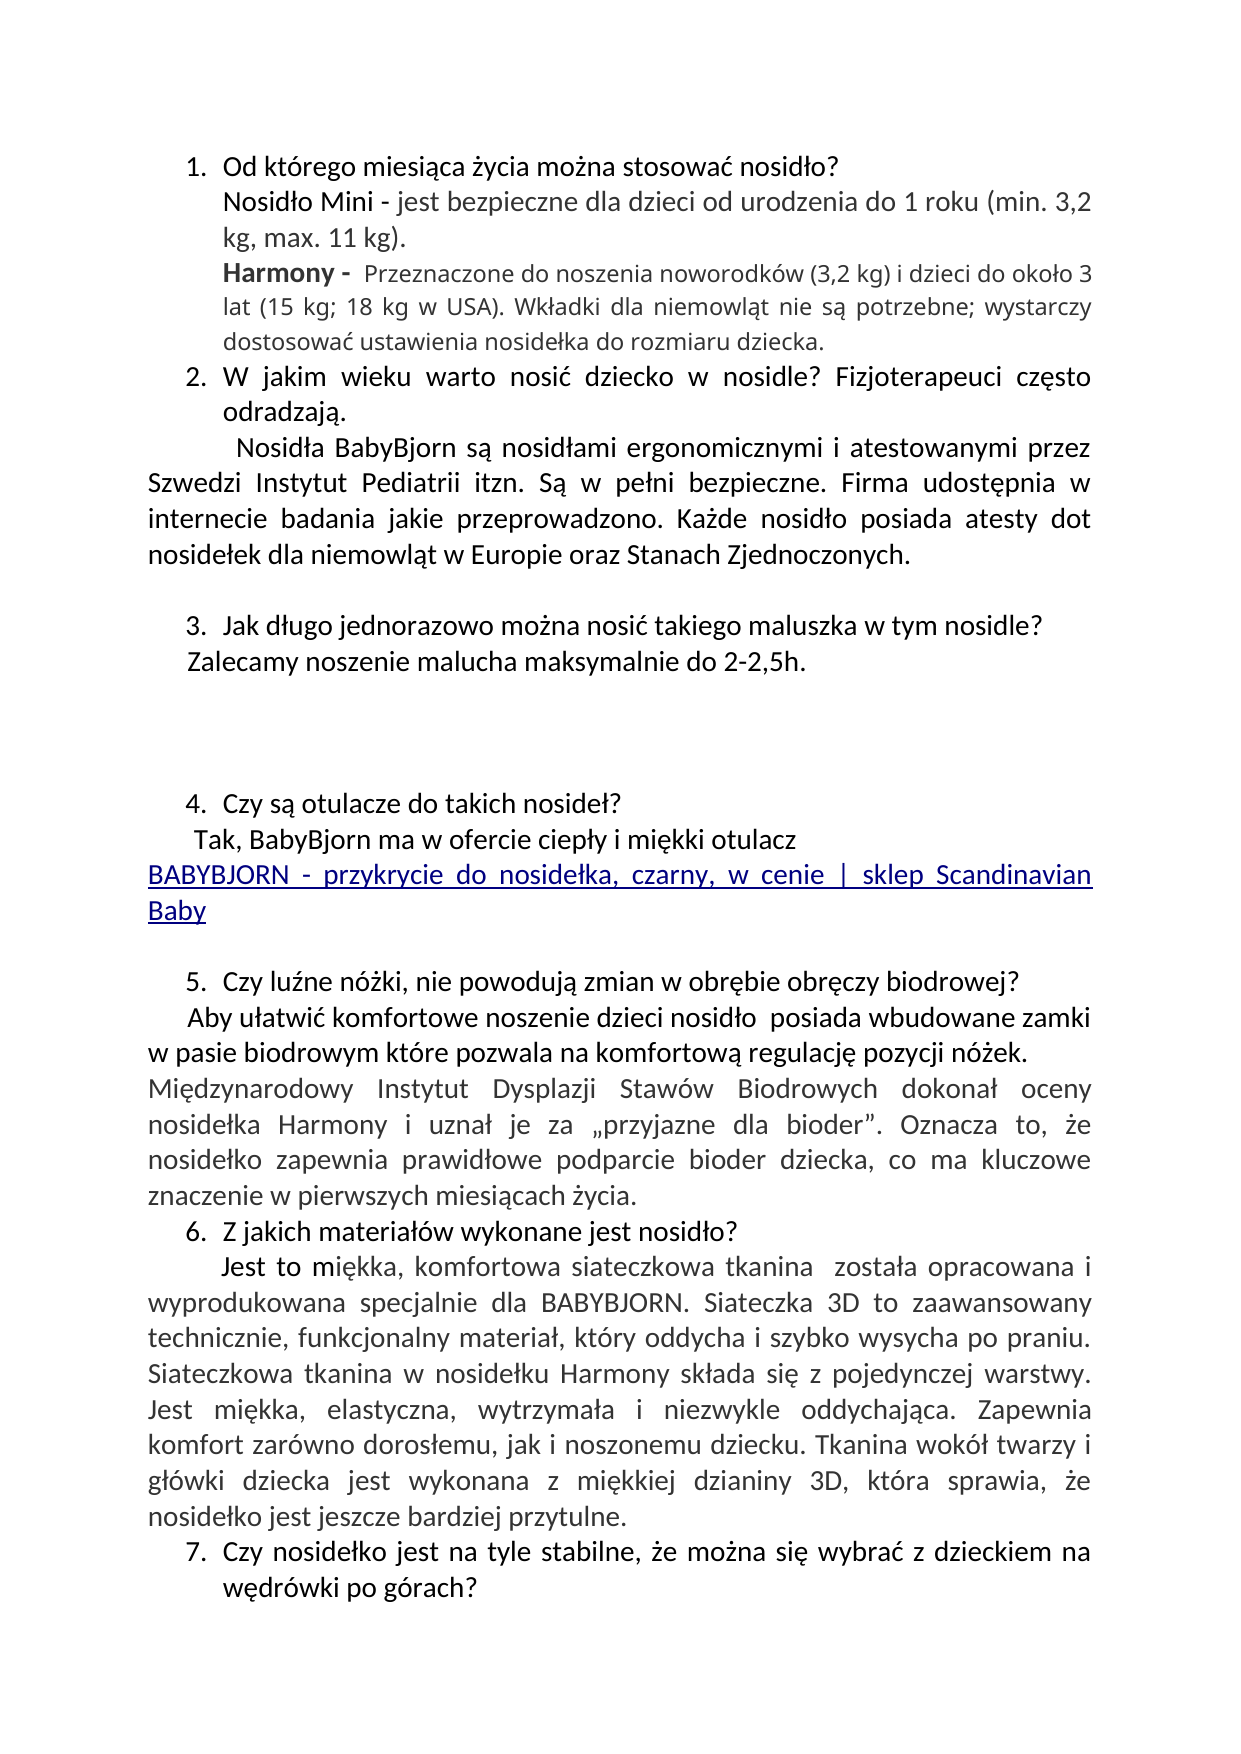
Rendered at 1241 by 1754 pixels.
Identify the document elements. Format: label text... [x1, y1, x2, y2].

list Jak długo jednorazowo można nosić takiego maluszka w tym nosidle? [185, 607, 1093, 643]
text Jest to miękka, komfortowa siateczkowa tkanina została opracowana i wyprodukowana specjalnie dla BABYBJORN. Siateczka 3D to zaawansowany technicznie, funkcjonalny materiał, który oddycha i szybko wysycha po praniu. Siateczkowa tkanina w nosidełku Harmony składa się z pojedynczej warstwy. Jest miękka, elastyczna, wytrzymała i niezwykle oddychająca. Zapewnia komfort zarówno dorosłemu, jak i noszonemu dziecku. Tkanina wokół twarzy i główki dziecka jest wykonana z miękkiej dzianiny 3D, która sprawia, że nosidełko jest jeszcze bardziej przytulne. [148, 1248, 1093, 1533]
text Międzynarodowy Instytut Dysplazji Stawów Biodrowych dokonał oceny nosidełka Harmony i uznał je za „przyjazne dla bioder”. Oznacza to, że nosidełko zapewnia prawidłowe podparcie bioder dziecka, co ma kluczowe znaczenie w pierwszych miesiącach życia. [148, 1070, 1093, 1213]
text Baby [148, 889, 1093, 928]
list W jakim wieku warto nosić dziecko w nosidle? Fizjoterapeuci często odradzają. [185, 358, 1093, 429]
text Zalecamy noszenie malucha maksymalnie do 2-2,5h. [148, 643, 1093, 678]
list Czy luźne nóżki, nie powodują zmian w obrębie obręczy biodrowej? [185, 963, 1093, 999]
list Nosidło Mini - jest bezpieczne dla dzieci od urodzenia do 1 roku (min. 3,2 kg, max. 11 kg). [185, 183, 1093, 254]
text BABYBJORN - przykrycie do nosidełka, czarny, w cenie | sklep Scandinavian [148, 856, 1093, 887]
list Z jakich materiałów wykonane jest nosidło? [185, 1213, 1093, 1248]
text Tak, BabyBjorn ma w ofercie ciepły i miękki otulacz [148, 821, 1093, 856]
list Od którego miesiąca życia można stosować nosidło? [185, 148, 1093, 183]
text Nosidła BabyBjorn są nosidłami ergonomicznymi i atestowanymi przez Szwedzi Instytut Pediatrii itzn. Są w pełni bezpieczne. Firma udostępnia w internecie badania jakie przeprowadzono. Każde nosidło posiada atesty dot nosidełek dla niemowląt w Europie oraz Stanach Zjednoczonych. [148, 429, 1093, 571]
text Aby ułatwić komfortowe noszenie dzieci nosidło posiada wbudowane zamki w pasie biodrowym które pozwala na komfortową regulację pozycji nóżek. [148, 999, 1093, 1070]
list Czy są otulacze do takich nosideł? [185, 785, 1093, 821]
list Harmony - Przeznaczone do noszenia noworodków (3,2 kg) i dzieci do około 3 lat (15 kg; 18 kg w USA). Wkładki dla niemowląt nie są potrzebne; wystarczy dostosować ustawienia nosidełka do rozmiaru dziecka. [185, 254, 1093, 358]
list Czy nosidełko jest na tyle stabilne, że można się wybrać z dzieckiem na wędrówki po górach? [185, 1533, 1093, 1604]
